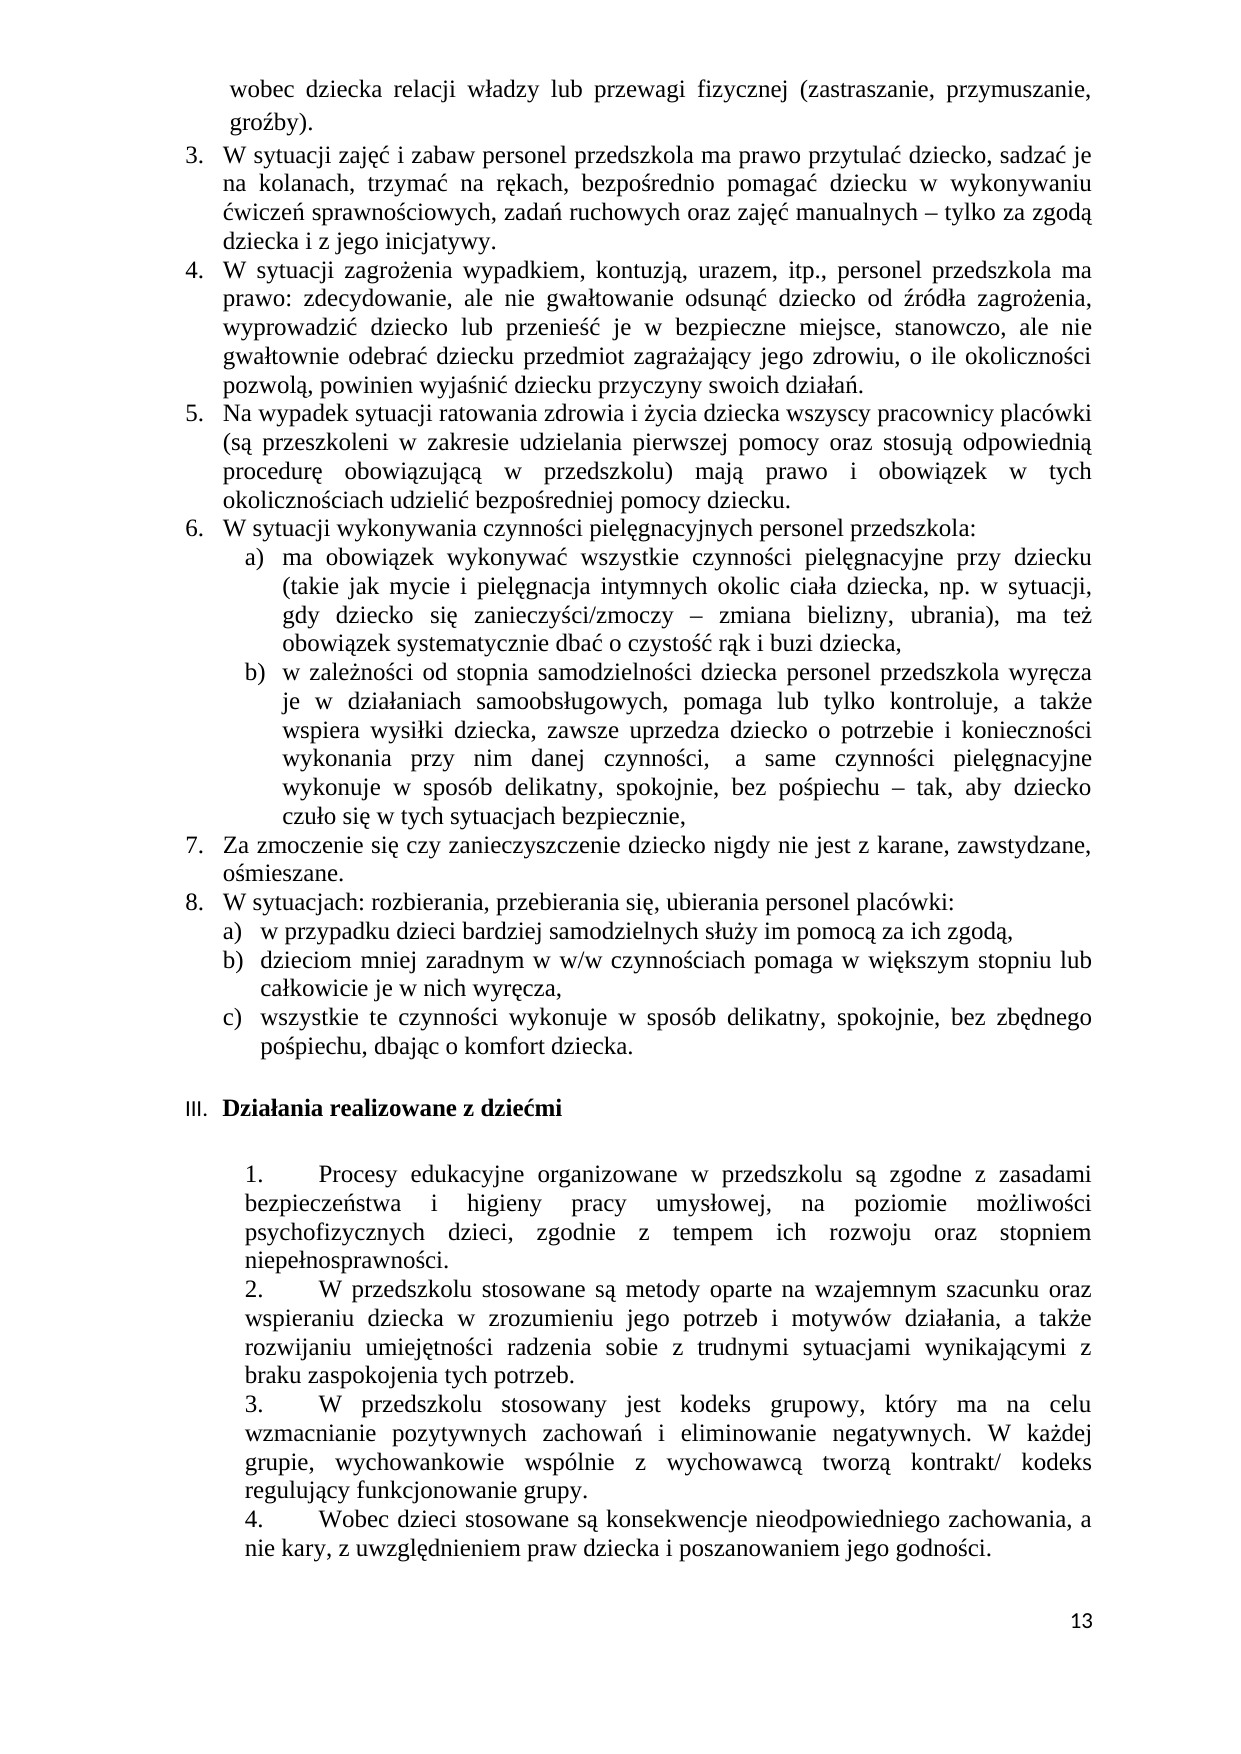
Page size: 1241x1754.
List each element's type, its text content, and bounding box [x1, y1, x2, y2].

list Działania realizowane z dziećmi [185, 1093, 1093, 1122]
list Na wypadek sytuacji ratowania zdrowia i życia dziecka wszyscy pracownicy placówki (są przeszkoleni w zakresie udzielania pierwszej pomocy oraz stosują odpowiednią procedurę obowiązującą w przedszkolu) mają prawo i obowiązek w tych okolicznościach udzielić bezpośredniej pomocy dziecku. [185, 398, 1093, 513]
list Wobec dzieci stosowane są konsekwencje nieodpowiedniego zachowania, a nie kary, z uwzględnieniem praw dziecka i poszanowaniem jego godności. [244, 1504, 1093, 1562]
list wszystkie te czynności wykonuje w sposób delikatny, spokojnie, bez zbędnego pośpiechu, dbając o komfort dziecka. [223, 1002, 1093, 1060]
list ma obowiązek wykonywać wszystkie czynności pielęgnacyjne przy dziecku (takie jak mycie i pielęgnacja intymnych okolic ciała dziecka, np. w sytuacji, gdy dziecko się zanieczyści/zmoczy – zmiana bielizny, ubrania), ma też obowiązek systematycznie dbać o czystość rąk i buzi dziecka, [244, 542, 1093, 657]
list W sytuacji zajęć i zabaw personel przedszkola ma prawo przytulać dziecko, sadzać je na kolanach, trzymać na rękach, bezpośrednio pomagać dziecku w wykonywaniu ćwiczeń sprawnościowych, zadań ruchowych oraz zajęć manualnych – tylko za zgodą dziecka i z jego inicjatywy. [185, 140, 1093, 255]
list w przypadku dzieci bardziej samodzielnych służy im pomocą za ich zgodą, [223, 916, 1093, 945]
list W przedszkolu stosowane są metody oparte na wzajemnym szacunku oraz wspieraniu dziecka w zrozumieniu jego potrzeb i motywów działania, a także rozwijaniu umiejętności radzenia sobie z trudnymi sytuacjami wynikającymi z braku zaspokojenia tych potrzeb. [244, 1274, 1093, 1389]
list w zależności od stopnia samodzielności dziecka personel przedszkola wyręcza je w działaniach samoobsługowych, pomaga lub tylko kontroluje, a także wspiera wysiłki dziecka, zawsze uprzedza dziecko o potrzebie i konieczności wykonania przy nim danej czynności, a same czynności pielęgnacyjne wykonuje w sposób delikatny, spokojnie, bez pośpiechu – tak, aby dziecko czuło się w tych sytuacjach bezpiecznie, [244, 657, 1093, 830]
list Za zmoczenie się czy zanieczyszczenie dziecko nigdy nie jest z karane, zawstydzane, ośmieszane. [185, 830, 1093, 887]
list Procesy edukacyjne organizowane w przedszkolu są zgodne z zasadami bezpieczeństwa i higieny pracy umysłowej, na poziomie możliwości psychofizycznych dzieci, zgodnie z tempem ich rozwoju oraz stopniem niepełnosprawności. [244, 1159, 1093, 1274]
list W sytuacji wykonywania czynności pielęgnacyjnych personel przedszkola: [185, 513, 1093, 542]
list W sytuacji zagrożenia wypadkiem, kontuzją, urazem, itp., personel przedszkola ma prawo: zdecydowanie, ale nie gwałtowanie odsunąć dziecko od źródła zagrożenia, wyprowadzić dziecko lub przenieść je w bezpieczne miejsce, stanowczo, ale nie gwałtownie odebrać dziecku przedmiot zagrażający jego zdrowiu, o ile okoliczności pozwolą, powinien wyjaśnić dziecku przyczyny swoich działań. [185, 255, 1093, 398]
list wobec dziecka relacji władzy lub przewagi fizycznej (zastraszanie, przymuszanie, groźby). [192, 74, 1093, 136]
list W przedszkolu stosowany jest kodeks grupowy, który ma na celu wzmacnianie pozytywnych zachowań i eliminowanie negatywnych. W każdej grupie, wychowankowie wspólnie z wychowawcą tworzą kontrakt/ kodeks regulujący funkcjonowanie grupy. [244, 1389, 1093, 1504]
list dzieciom mniej zaradnym w w/w czynnościach pomaga w większym stopniu lub całkowicie je w nich wyręcza, [223, 945, 1093, 1002]
list W sytuacjach: rozbierania, przebierania się, ubierania personel placówki: [185, 887, 1093, 916]
